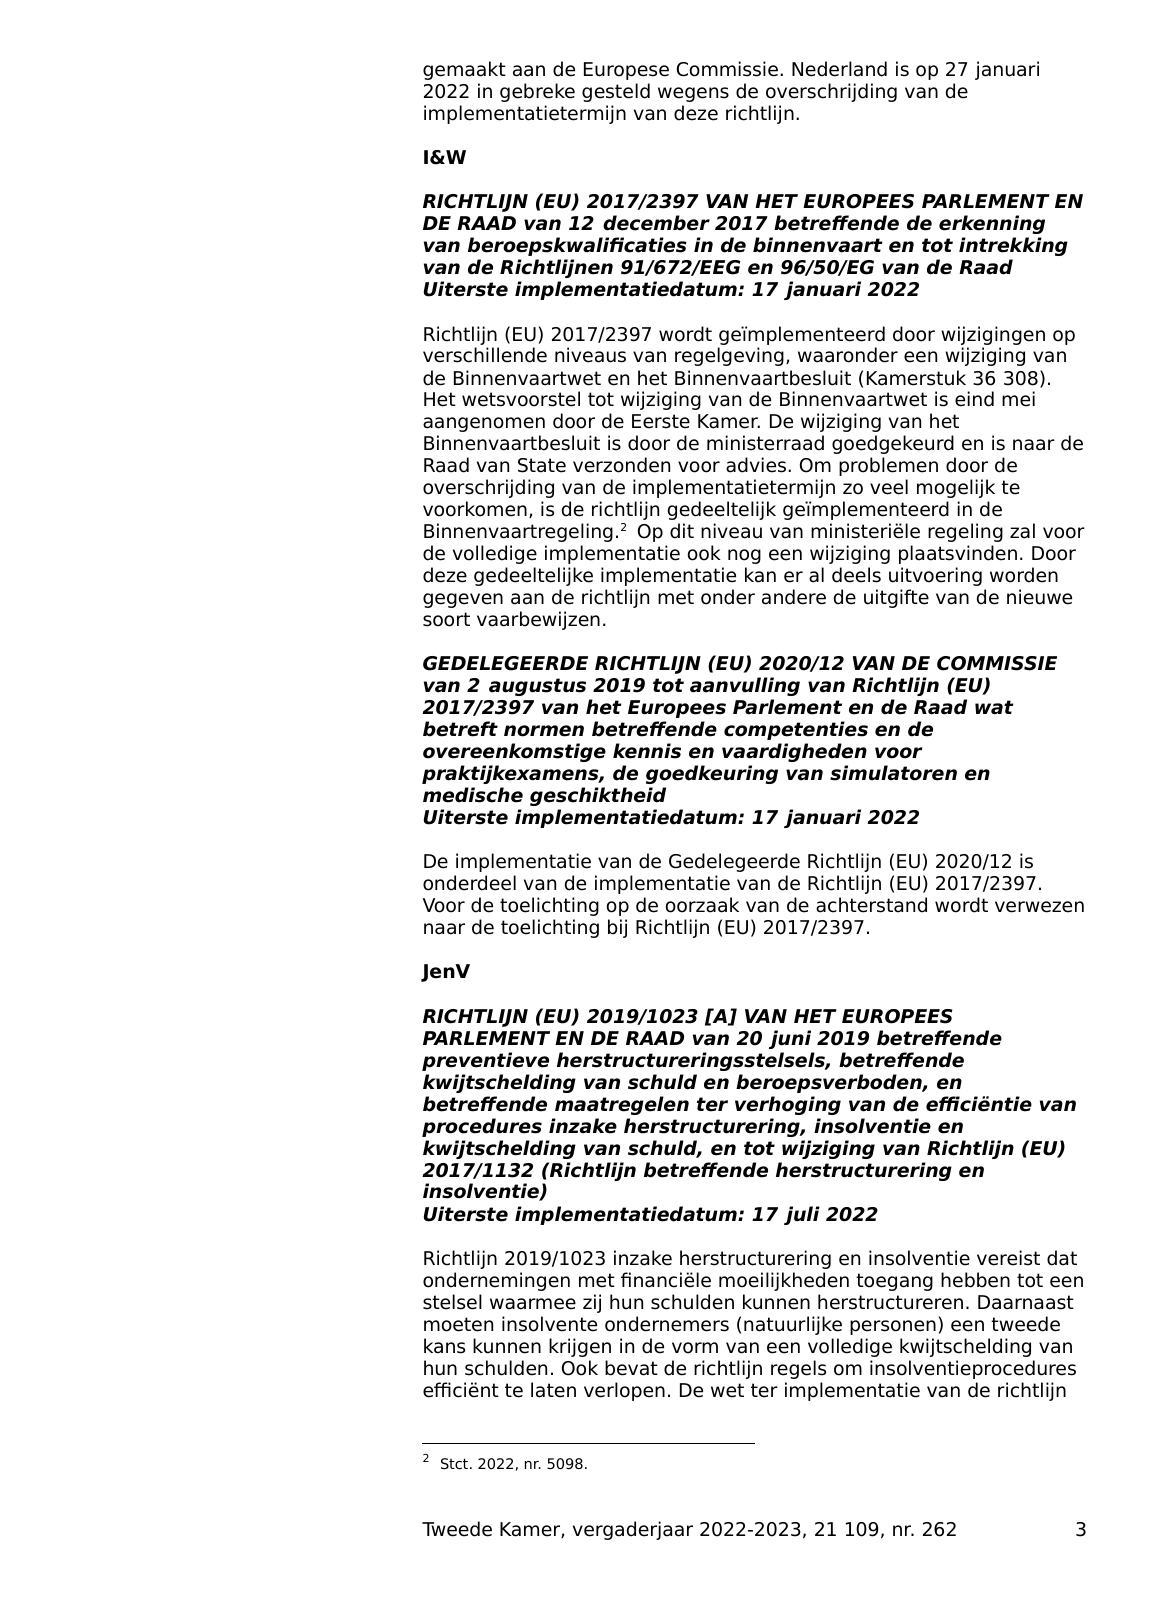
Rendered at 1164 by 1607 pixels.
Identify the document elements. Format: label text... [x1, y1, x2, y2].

subtitle JenV [422, 961, 1087, 983]
text Richtlijn (EU) 2017/2397 wordt geïmplementeerd door wijzigingen op verschillende niveaus van regelgeving, waaronder een wijziging van de Binnenvaartwet en het Binnenvaartbesluit (Kamerstuk 36 308). Het wetsvoorstel tot wijziging van de Binnenvaartwet is eind mei aangenomen door de Eerste Kamer. De wijziging van het Binnenvaartbesluit is door de ministerraad goedgekeurd en is naar de Raad van State verzonden voor advies. Om problemen door de overschrijding van de implementatietermijn zo veel mogelijk te voorkomen, is de richtlijn gedeeltelijk geïmplementeerd in de Binnenvaartregeling. Op dit niveau van ministeriële regeling zal voor de volledige implementatie ook nog een wijziging plaatsvinden. Door deze gedeeltelijke implementatie kan er al deels uitvoering worden gegeven aan de richtlijn met onder andere de uitgifte van de nieuwe soort vaarbewijzen. [422, 323, 1087, 631]
text gemaakt aan de Europese Commissie. Nederland is op 27 januari 2022 in gebreke gesteld wegens de overschrijding van de implementatietermijn van deze richtlijn. [422, 59, 1087, 125]
text RICHTLIJN (EU) 2019/1023 [A] VAN HET EUROPEES PARLEMENT EN DE RAAD van 20 juni 2019 betreffende preventieve herstructureringsstelsels, betreffende kwijtschelding van schuld en beroepsverboden, en betreffende maatregelen ter verhoging van de efficiëntie van procedures inzake herstructurering, insolventie en kwijtschelding van schuld, en tot wijziging van Richtlijn (EU) 2017/1132 (Richtlijn betreffende herstructurering en insolventie) [422, 1006, 1087, 1203]
text Stct. 2022, nr. 5098. [422, 1452, 1087, 1474]
text GEDELEGEERDE RICHTLIJN (EU) 2020/12 VAN DE COMMISSIE van 2 augustus 2019 tot aanvulling van Richtlijn (EU) 2017/2397 van het Europees Parlement en de Raad wat betreft normen betreffende competenties en de overeenkomstige kennis en vaardigheden voor praktijkexamens, de goedkeuring van simulatoren en medische geschiktheid [422, 653, 1087, 807]
text Uiterste implementatiedatum: 17 januari 2022 [422, 807, 1087, 829]
text Richtlijn 2019/1023 inzake herstructurering en insolventie vereist dat ondernemingen met financiële moeilijkheden toegang hebben tot een stelsel waarmee zij hun schulden kunnen herstructureren. Daarnaast moeten insolvente ondernemers (natuurlijke personen) een tweede kans kunnen krijgen in de vorm van een volledige kwijtschelding van hun schulden. Ook bevat de richtlijn regels om insolventieprocedures efficiënt te laten verlopen. De wet ter implementatie van de richtlijn [422, 1248, 1087, 1401]
text Uiterste implementatiedatum: 17 januari 2022 [422, 279, 1087, 301]
text Voor de toelichting op de oorzaak van de achterstand wordt verwezen naar de toelichting bij Richtlijn (EU) 2017/2397. [422, 895, 1087, 939]
subtitle I&W [422, 147, 1087, 169]
text De implementatie van de Gedelegeerde Richtlijn (EU) 2020/12 is onderdeel van de implementatie van de Richtlijn (EU) 2017/2397. [422, 851, 1087, 895]
text RICHTLIJN (EU) 2017/2397 VAN HET EUROPEES PARLEMENT EN DE RAAD van 12 december 2017 betreffende de erkenning van beroepskwalificaties in de binnenvaart en tot intrekking van de Richtlijnen 91/672/EEG en 96/50/EG van de Raad [422, 191, 1087, 279]
text Uiterste implementatiedatum: 17 juli 2022 [422, 1203, 1087, 1225]
